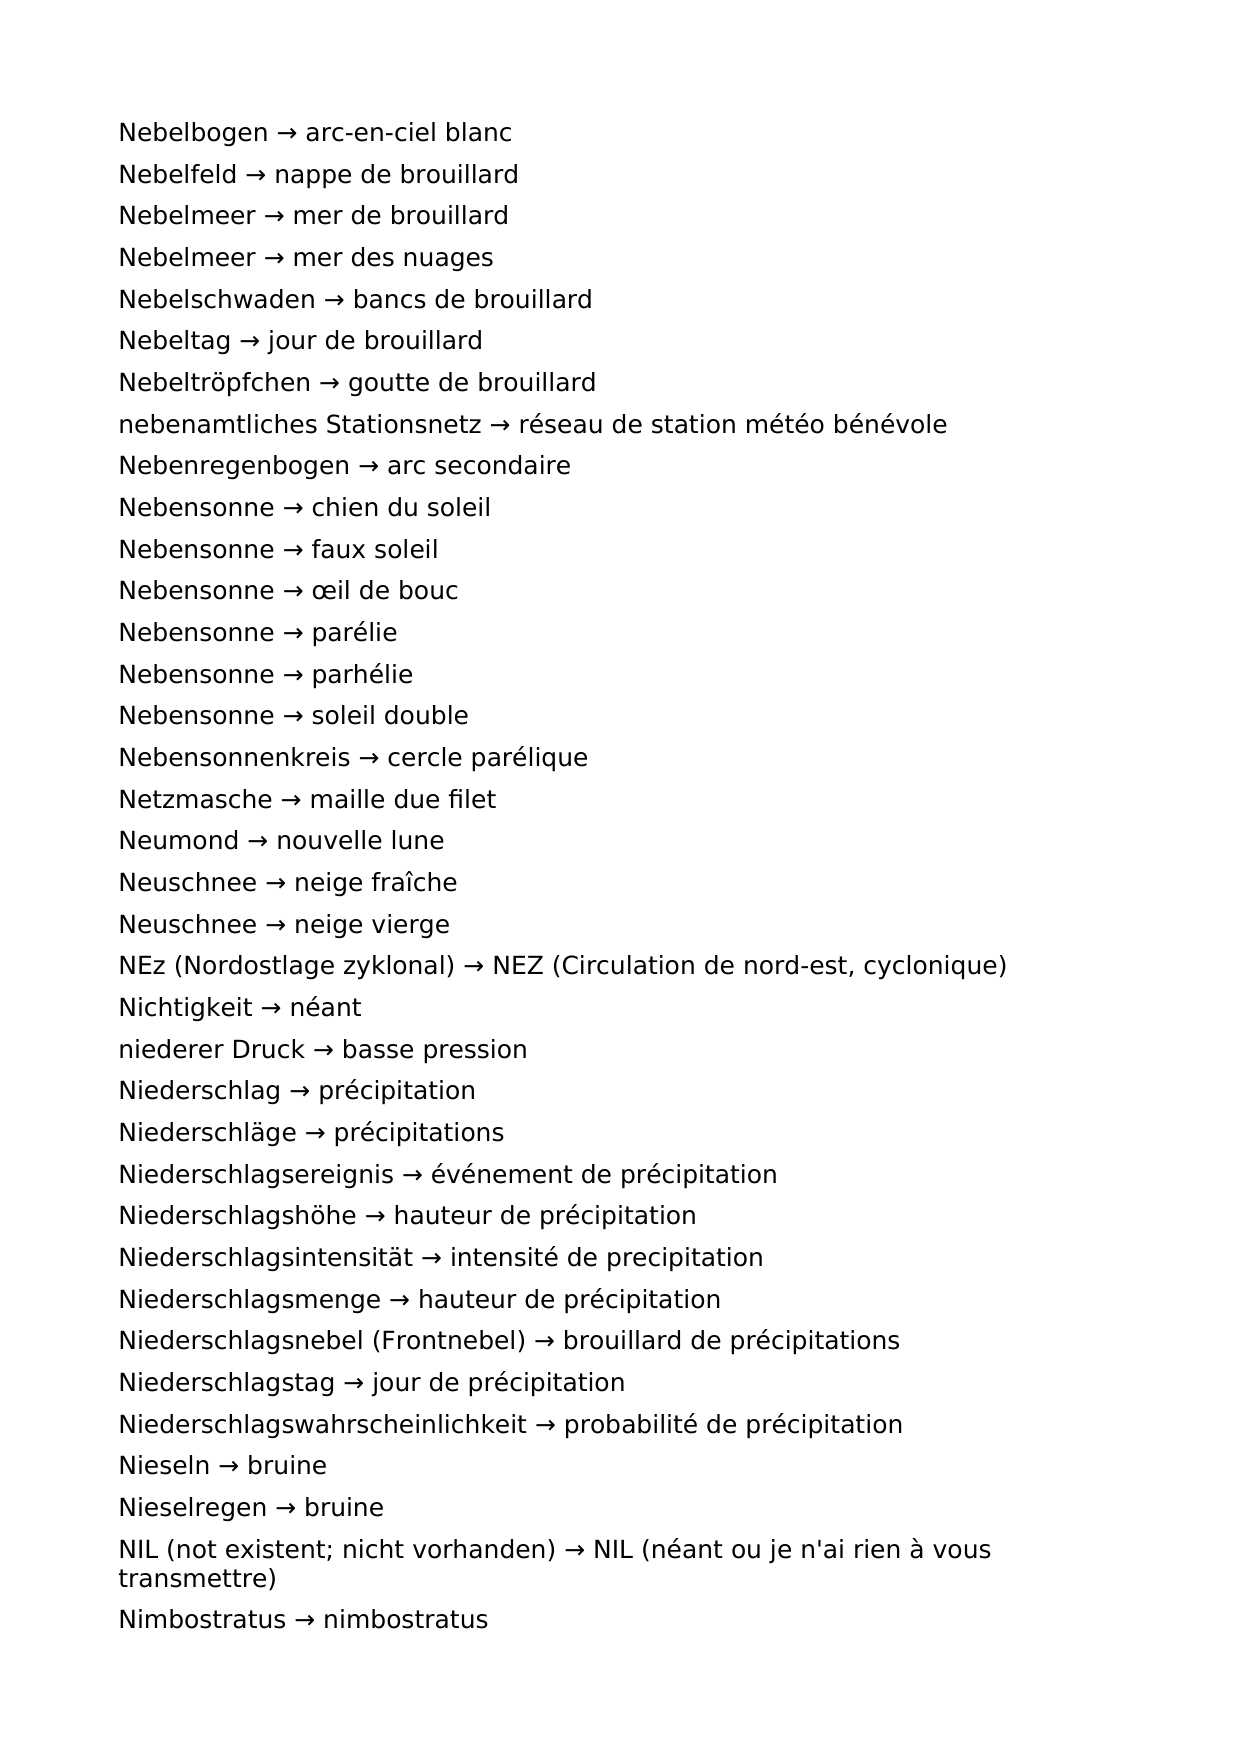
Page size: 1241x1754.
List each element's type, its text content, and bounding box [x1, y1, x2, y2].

text Nebenregenbogen → arc secondaire [118, 451, 1122, 481]
text Niederschlagswahrscheinlichkeit → probabilité de précipitation [118, 1410, 1122, 1439]
text Niederschläge → précipitations [118, 1118, 1122, 1147]
text Nebensonnenkreis → cercle parélique [118, 743, 1122, 772]
text NIL (not existent; nicht vorhanden) → NIL (néant ou je n'ai rien à vous transmettre) [118, 1535, 1122, 1593]
text Nebensonne → parélie [118, 618, 1122, 647]
text Nebeltag → jour de brouillard [118, 326, 1122, 356]
text Nebensonne → faux soleil [118, 535, 1122, 564]
text Nieseln → bruine [118, 1451, 1122, 1481]
text Nebelschwaden → bancs de brouillard [118, 285, 1122, 314]
text Nebelfeld → nappe de brouillard [118, 160, 1122, 189]
text Niederschlag → précipitation [118, 1076, 1122, 1106]
text Nebensonne → parhélie [118, 660, 1122, 689]
text Niederschlagsereignis → événement de précipitation [118, 1160, 1122, 1189]
text Neuschnee → neige vierge [118, 910, 1122, 939]
text Niederschlagsnebel (Frontnebel) → brouillard de précipitations [118, 1326, 1122, 1356]
text Niederschlagsmenge → hauteur de précipitation [118, 1285, 1122, 1314]
text Nichtigkeit → néant [118, 993, 1122, 1022]
text Nebelmeer → mer des nuages [118, 243, 1122, 272]
text Nebensonne → soleil double [118, 701, 1122, 731]
text Niederschlagsintensität → intensité de precipitation [118, 1243, 1122, 1272]
text niederer Druck → basse pression [118, 1035, 1122, 1064]
text nebenamtliches Stationsnetz → réseau de station météo bénévole [118, 410, 1122, 439]
text Neumond → nouvelle lune [118, 826, 1122, 856]
text Nebensonne → œil de bouc [118, 576, 1122, 606]
text Nebelmeer → mer de brouillard [118, 201, 1122, 231]
text Neuschnee → neige fraîche [118, 868, 1122, 897]
text Niederschlagstag → jour de précipitation [118, 1368, 1122, 1397]
text Netzmasche → maille due filet [118, 785, 1122, 814]
text Nebelbogen → arc-en-ciel blanc [118, 118, 1122, 147]
text NEz (Nordostlage zyklonal) → NEZ (Circulation de nord-est, cyclonique) [118, 951, 1122, 981]
text Nebensonne → chien du soleil [118, 493, 1122, 522]
text Niederschlagshöhe → hauteur de précipitation [118, 1201, 1122, 1231]
text Nieselregen → bruine [118, 1493, 1122, 1522]
text Nimbostratus → nimbostratus [118, 1606, 1122, 1635]
text Nebeltröpfchen → goutte de brouillard [118, 368, 1122, 397]
